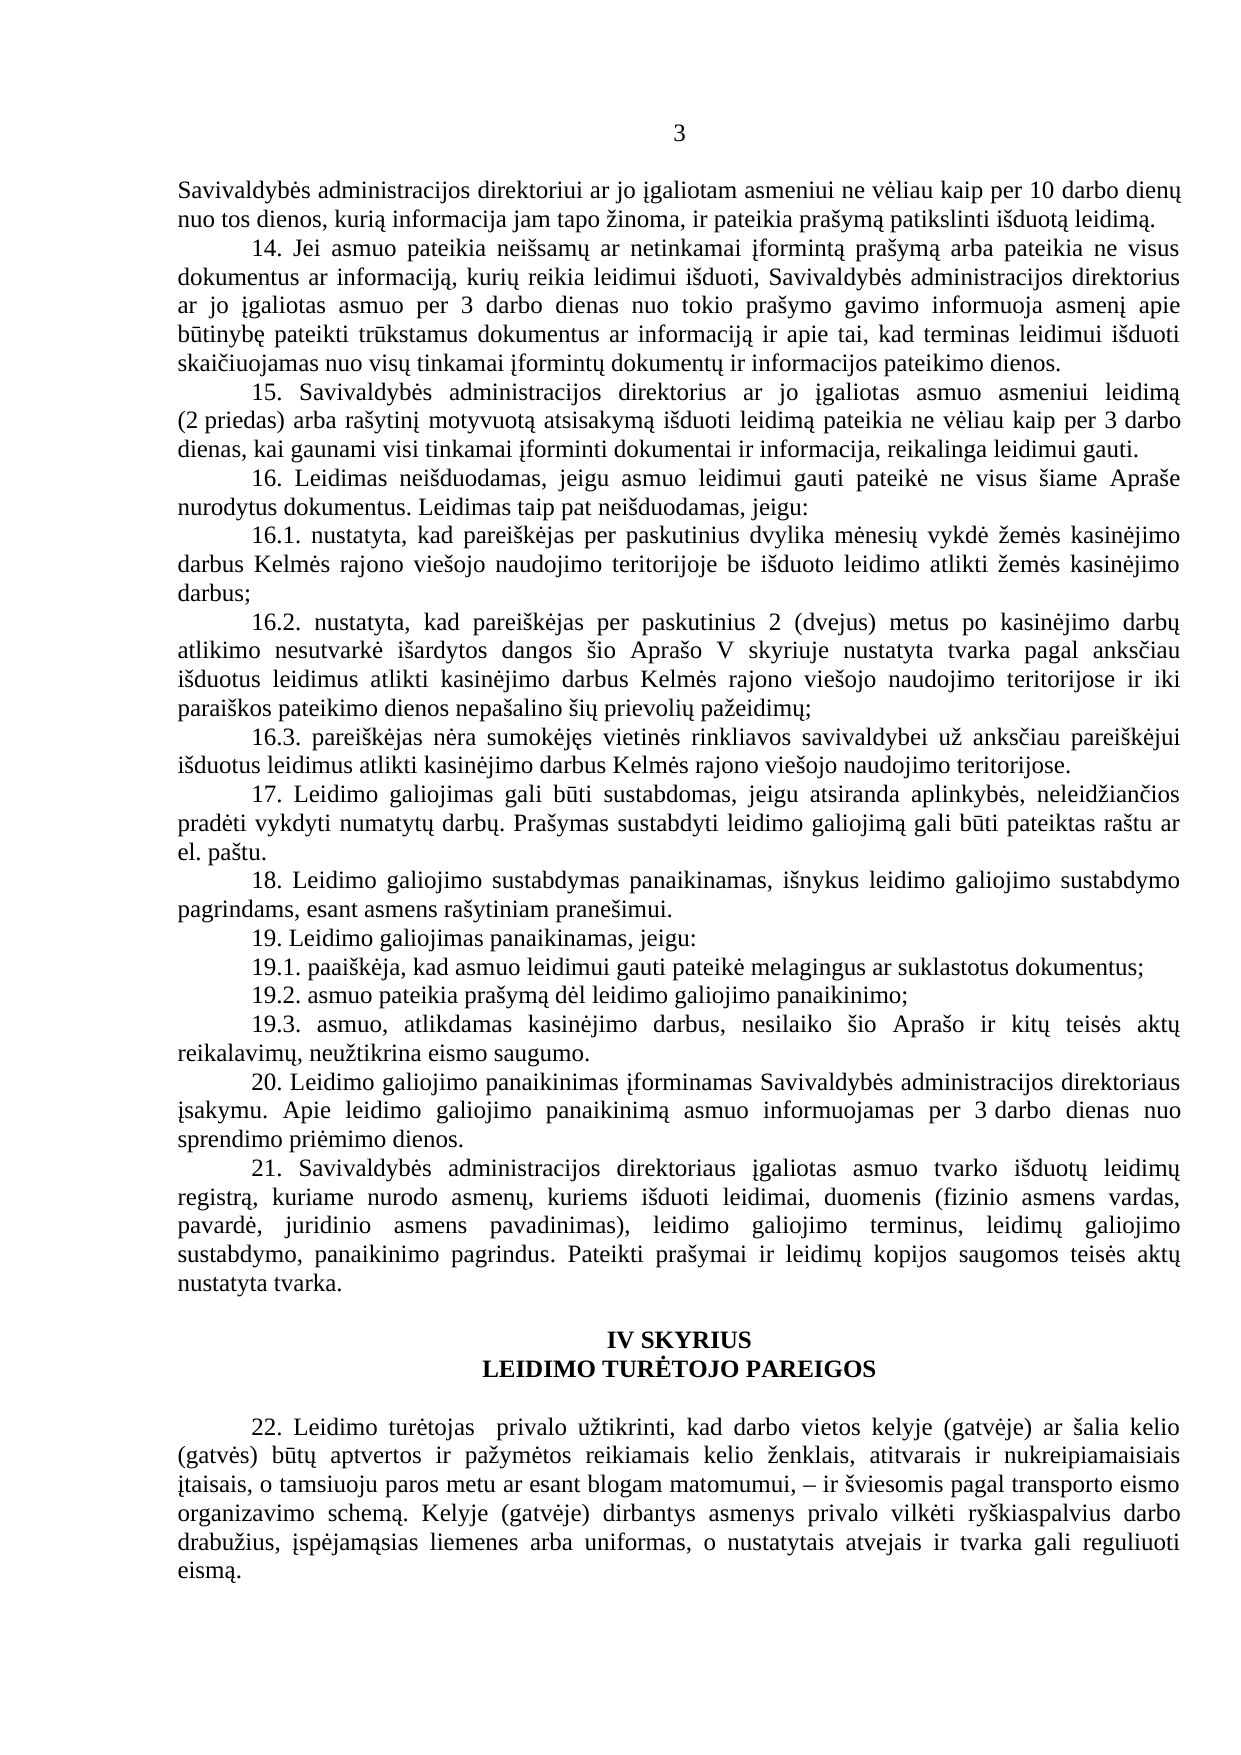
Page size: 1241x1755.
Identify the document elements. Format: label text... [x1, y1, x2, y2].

text 22. Leidimo turėtojas privalo užtikrinti, kad darbo vietos kelyje (gatvėje) ar šalia kelio (gatvės) būtų aptvertos ir pažymėtos reikiamais kelio ženklais, atitvarais ir nukreipiamaisiais įtaisais, o tamsiuoju paros metu ar esant blogam matomumui, – ir šviesomis pagal transporto eismo organizavimo schemą. Kelyje (gatvėje) dirbantys asmenys privalo vilkėti ryškiaspalvius darbo drabužius, įspėjamąsias liemenes arba uniformas, o nustatytais atvejais ir tvarka gali reguliuoti eismą. [177, 1412, 1181, 1584]
text 19.3. asmuo, atlikdamas kasinėjimo darbus, nesilaiko šio Aprašo ir kitų teisės aktų reikalavimų, neužtikrina eismo saugumo. [177, 1009, 1181, 1067]
text 16.1. nustatyta, kad pareiškėjas per paskutinius dvylika mėnesių vykdė žemės kasinėjimo darbus Kelmės rajono viešojo naudojimo teritorijoje be išduoto leidimo atlikti žemės kasinėjimo darbus; [177, 521, 1181, 607]
text 18. Leidimo galiojimo sustabdymas panaikinamas, išnykus leidimo galiojimo sustabdymo pagrindams, esant asmens rašytiniam pranešimui. [177, 866, 1181, 923]
text 20. Leidimo galiojimo panaikinimas įforminamas Savivaldybės administracijos direktoriaus įsakymu. Apie leidimo galiojimo panaikinimą asmuo informuojamas per 3 darbo dienas nuo sprendimo priėmimo dienos. [177, 1067, 1181, 1153]
text 19.2. asmuo pateikia prašymą dėl leidimo galiojimo panaikinimo; [177, 981, 1181, 1009]
text 16.3. pareiškėjas nėra sumokėjęs vietinės rinkliavos savivaldybei už anksčiau pareiškėjui išduotus leidimus atlikti kasinėjimo darbus Kelmės rajono viešojo naudojimo teritorijose. [177, 722, 1181, 779]
text 17. Leidimo galiojimas gali būti sustabdomas, jeigu atsiranda aplinkybės, neleidžiančios pradėti vykdyti numatytų darbų. Prašymas sustabdyti leidimo galiojimą gali būti pateiktas raštu ar el. paštu. [177, 779, 1181, 866]
text IV SKYRIUS [177, 1326, 1181, 1354]
text 14. Jei asmuo pateikia neišsamų ar netinkamai įformintą prašymą arba pateikia ne visus dokumentus ar informaciją, kurių reikia leidimui išduoti, Savivaldybės administracijos direktorius ar jo įgaliotas asmuo per 3 darbo dienas nuo tokio prašymo gavimo informuoja asmenį apie būtinybę pateikti trūkstamus dokumentus ar informaciją ir apie tai, kad terminas leidimui išduoti skaičiuojamas nuo visų tinkamai įformintų dokumentų ir informacijos pateikimo dienos. [177, 233, 1181, 377]
text 16. Leidimas neišduodamas, jeigu asmuo leidimui gauti pateikė ne visus šiame Apraše nurodytus dokumentus. Leidimas taip pat neišduodamas, jeigu: [177, 463, 1181, 521]
text LEIDIMO TURĖTOJO PAREIGOS [177, 1354, 1181, 1383]
text 21. Savivaldybės administracijos direktoriaus įgaliotas asmuo tvarko išduotų leidimų registrą, kuriame nurodo asmenų, kuriems išduoti leidimai, duomenis (fizinio asmens vardas, pavardė, juridinio asmens pavadinimas), leidimo galiojimo terminus, leidimų galiojimo sustabdymo, panaikinimo pagrindus. Pateikti prašymai ir leidimų kopijos saugomos teisės aktų nustatyta tvarka. [177, 1153, 1181, 1297]
text Savivaldybės administracijos direktoriui ar jo įgaliotam asmeniui ne vėliau kaip per 10 darbo dienų nuo tos dienos, kurią informacija jam tapo žinoma, ir pateikia prašymą patikslinti išduotą leidimą. [177, 176, 1181, 233]
text 16.2. nustatyta, kad pareiškėjas per paskutinius 2 (dvejus) metus po kasinėjimo darbų atlikimo nesutvarkė išardytos dangos šio Aprašo V skyriuje nustatyta tvarka pagal anksčiau išduotus leidimus atlikti kasinėjimo darbus Kelmės rajono viešojo naudojimo teritorijose ir iki paraiškos pateikimo dienos nepašalino šių prievolių pažeidimų; [177, 607, 1181, 722]
text 15. Savivaldybės administracijos direktorius ar jo įgaliotas asmuo asmeniui leidimą (2 priedas) arba rašytinį motyvuotą atsisakymą išduoti leidimą pateikia ne vėliau kaip per 3 darbo dienas, kai gaunami visi tinkamai įforminti dokumentai ir informacija, reikalinga leidimui gauti. [177, 377, 1181, 463]
text 19.1. paaiškėja, kad asmuo leidimui gauti pateikė melagingus ar suklastotus dokumentus; [177, 952, 1181, 981]
text 19. Leidimo galiojimas panaikinamas, jeigu: [177, 923, 1181, 952]
